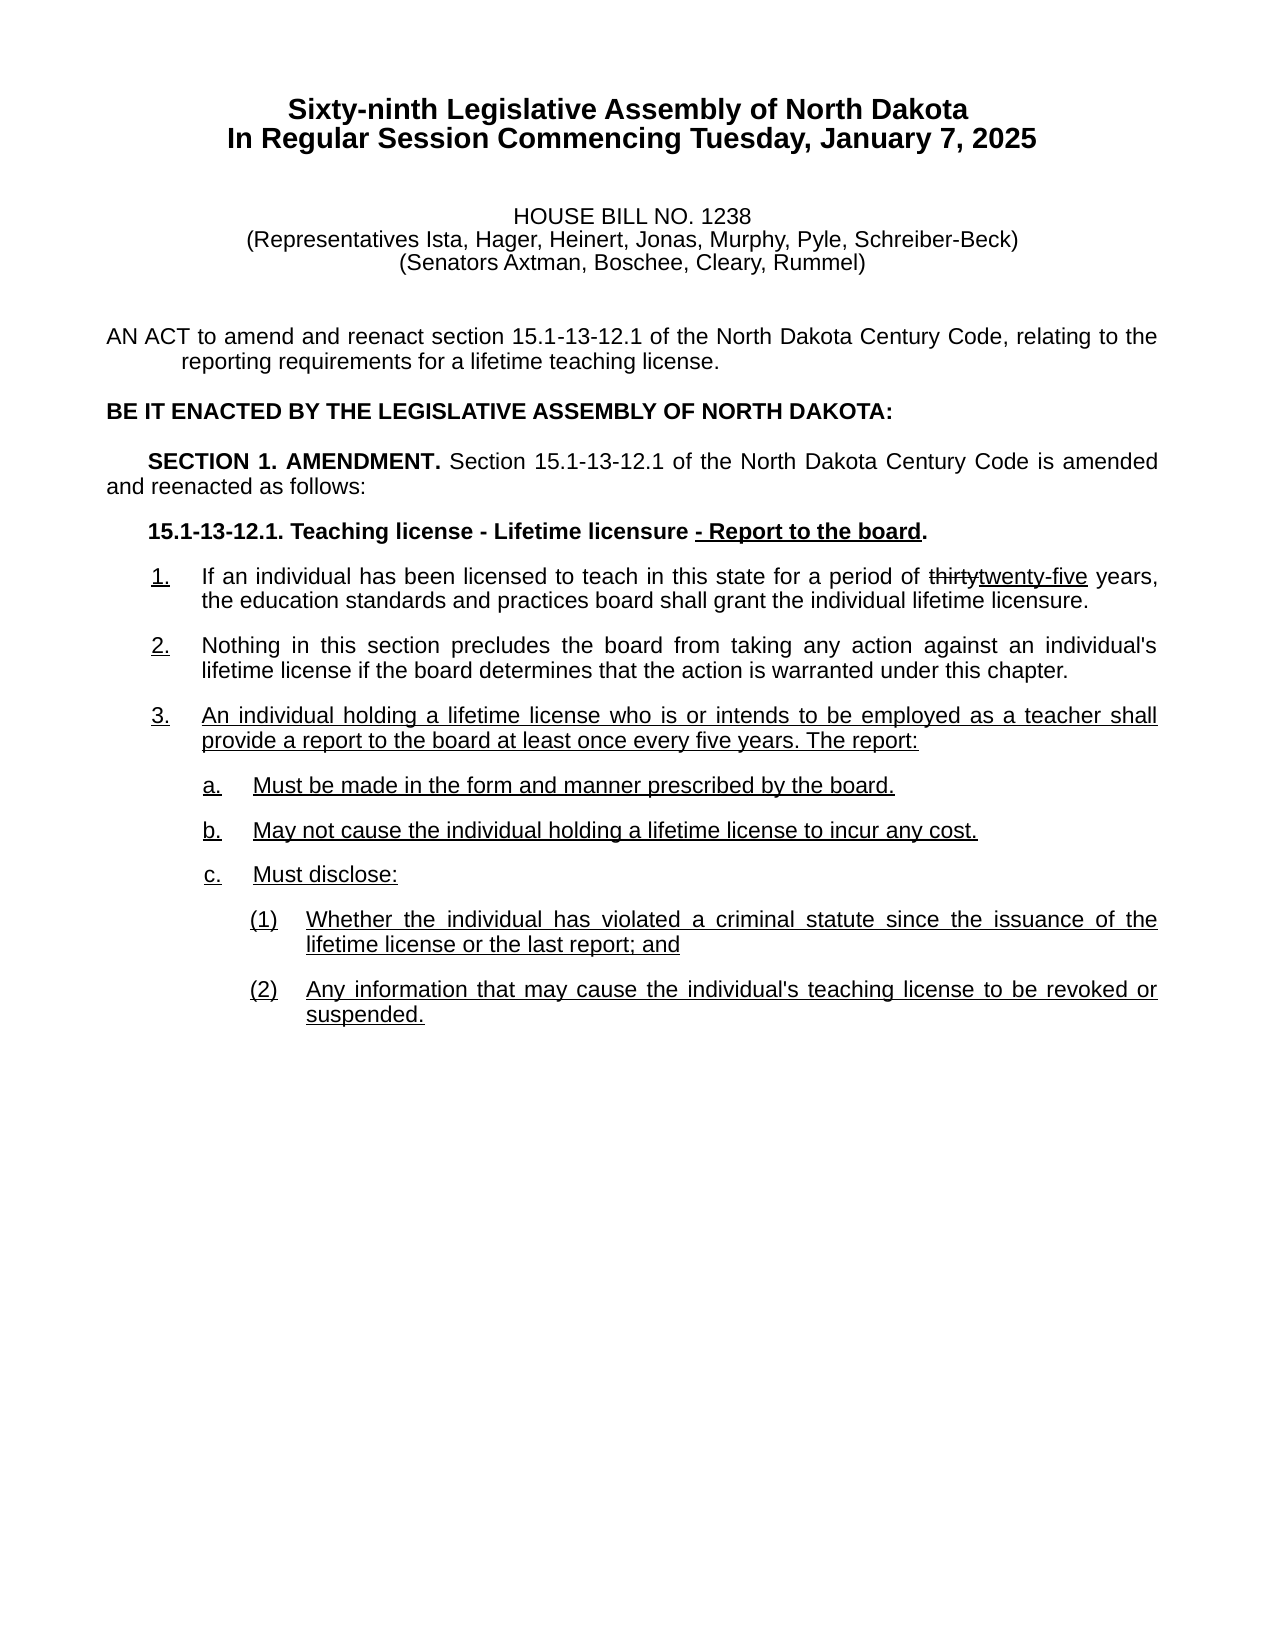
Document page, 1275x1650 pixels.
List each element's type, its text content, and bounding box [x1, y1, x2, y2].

subtitle 15.1‑13‑12.1. Teaching license ‑ Lifetime licensure - Report to the board. [106, 519, 1158, 544]
text SECTION 1. AMENDMENT. Section 15.1‑13‑12.1 of the North Dakota Century Code is amended and reenacted as follows: [106, 450, 1158, 499]
text (1) Whether the individual has violated a criminal statute since the issuance of the lifetime license or the last report; and [106, 908, 1158, 958]
text House BILL NO. 1238 [106, 204, 1158, 229]
title AN ACT to amend and reenact section 15.1‑13‑12.1 of the North Dakota Century Code, relating to the reporting requirements for a lifetime teaching license. [106, 325, 1158, 374]
text 2. Nothing in this section precludes the board from taking any action against an individual's lifetime license if the board determines that the action is warranted under this chapter. [106, 634, 1158, 683]
text (2) Any information that may cause the individual's teaching license to be revoked or suspended. [106, 978, 1158, 1027]
text BE IT ENACTED BY THE LEGISLATIVE ASSEMBLY OF NORTH DAKOTA: [106, 400, 1158, 425]
text 1. If an individual has been licensed to teach in this state for a period of thirtytwenty-five years, the education standards and practices board shall grant the individual lifetime licensure. [106, 564, 1158, 614]
text a. Must be made in the form and manner prescribed by the board. [106, 773, 1158, 798]
text c. Must disclose: [106, 863, 1158, 888]
text b. May not cause the individual holding a lifetime license to incur any cost. [106, 818, 1158, 843]
text (Senators Axtman, Boschee, Cleary, Rummel) [106, 252, 1158, 275]
text 3. An individual holding a lifetime license who is or intends to be employed as a teacher shall provide a report to the board at least once every five years. The report: [106, 704, 1158, 753]
title Sixty-ninth Legislative Assembly of North Dakota [106, 96, 1158, 125]
text (Representatives Ista, Hager, Heinert, Jonas, Murphy, Pyle, Schreiber-Beck) [106, 229, 1158, 252]
title In Regular Session Commencing Tuesday, January 7, 2025 [106, 125, 1158, 154]
